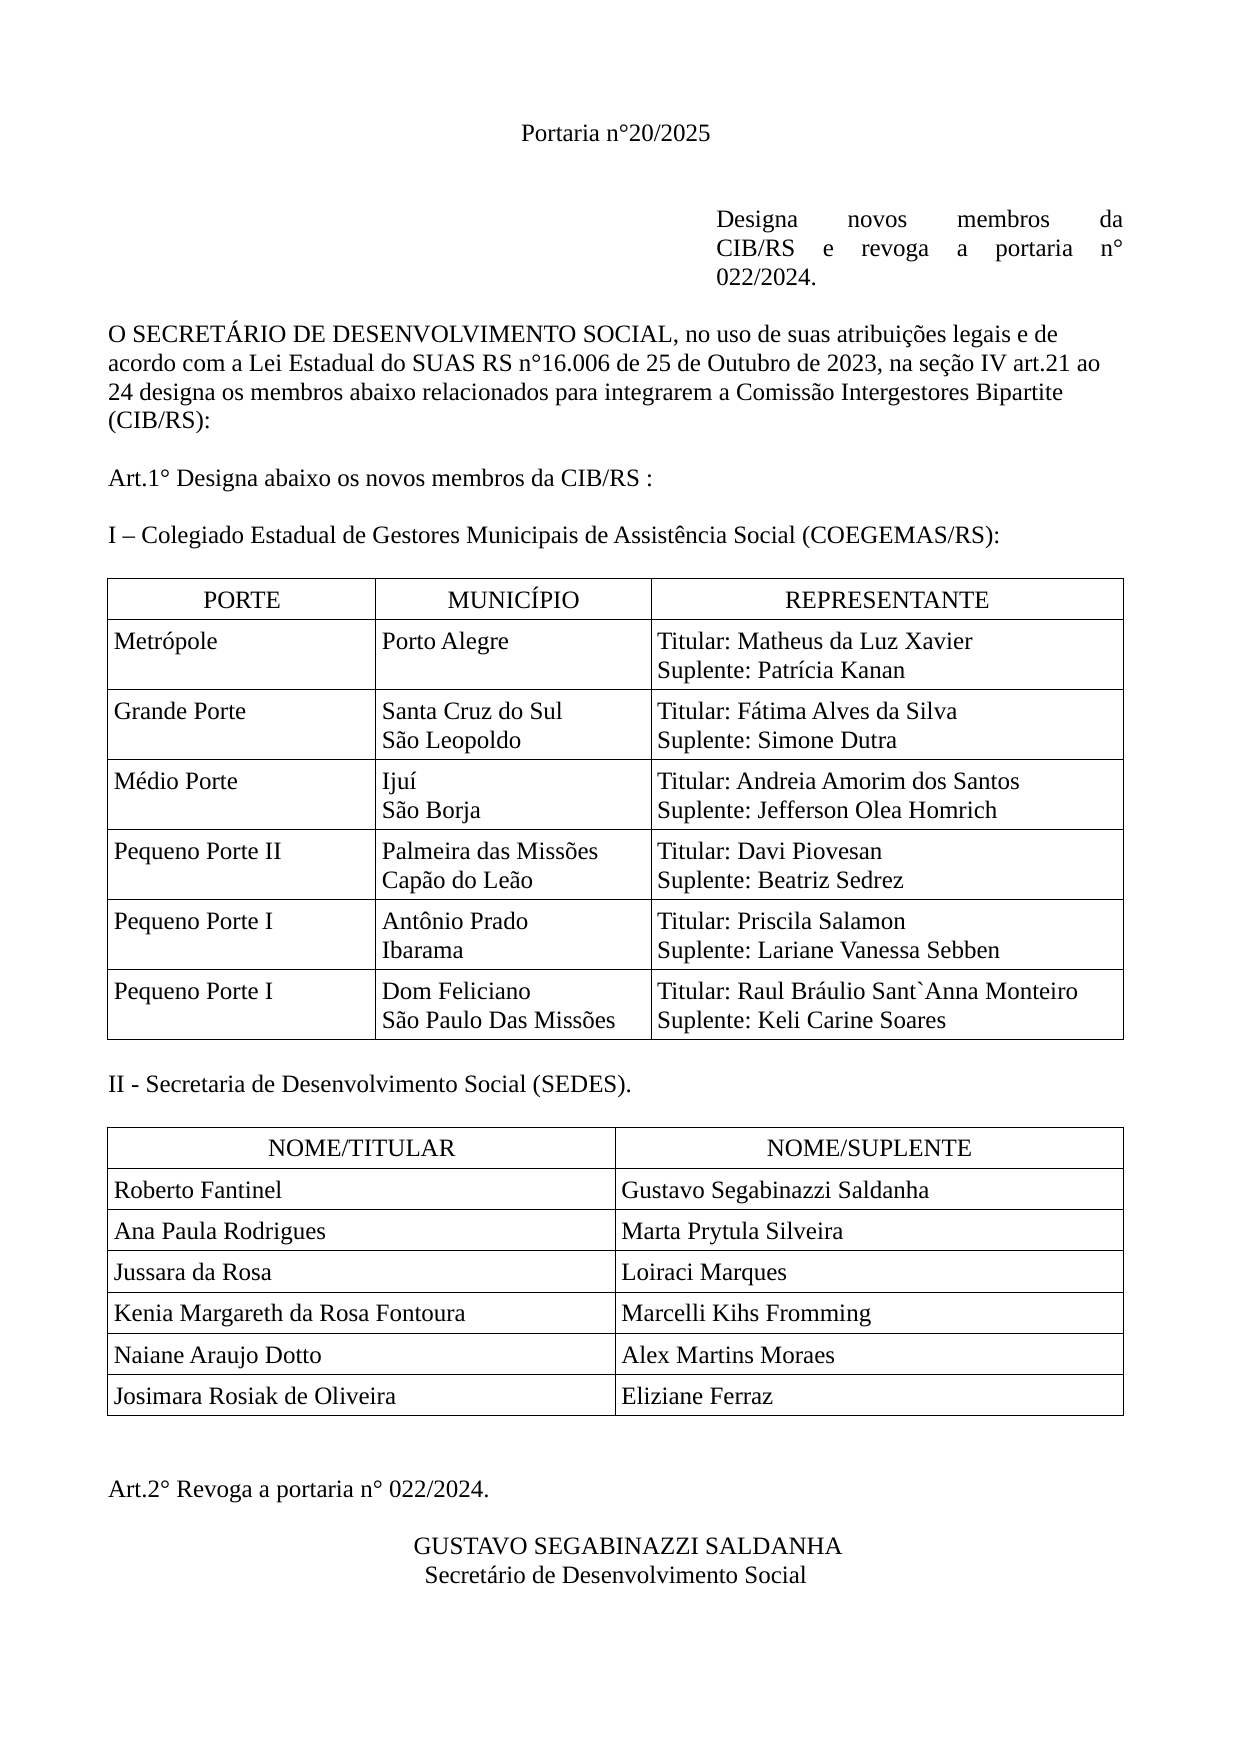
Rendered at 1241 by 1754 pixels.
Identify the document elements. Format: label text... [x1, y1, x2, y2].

text II - Secretaria de Desenvolvimento Social (SEDES). [108, 1069, 1123, 1098]
table_cell Médio Porte [108, 760, 375, 829]
table_cell Antônio Prado Ibarama [376, 900, 651, 969]
table_cell Pequeno Porte II [108, 830, 375, 899]
table_cell Marta Prytula Silveira [616, 1210, 1123, 1250]
table_cell Eliziane Ferraz [616, 1375, 1123, 1415]
text Portaria n°20/2025 [108, 118, 1123, 147]
table_cell Pequeno Porte I [108, 900, 375, 969]
table_cell Josimara Rosiak de Oliveira [108, 1375, 615, 1415]
text GUSTAVO SEGABINAZZI SALDANHA [108, 1531, 1123, 1560]
table_cell Titular: Priscila Salamon Suplente: Lariane Vanessa Sebben [652, 900, 1123, 969]
text Art.1° Designa abaixo os novos membros da CIB/RS : [108, 463, 1123, 492]
table_header NOME/TITULAR [108, 1128, 615, 1168]
table_cell Titular: Matheus da Luz Xavier Suplente: Patrícia Kanan [652, 620, 1123, 689]
table_header PORTE [108, 579, 375, 619]
table_cell Santa Cruz do Sul São Leopoldo [376, 690, 651, 759]
table_header NOME/SUPLENTE [616, 1128, 1123, 1168]
table_cell Gustavo Segabinazzi Saldanha [616, 1169, 1123, 1209]
table_cell Kenia Margareth da Rosa Fontoura [108, 1293, 615, 1333]
table_cell Pequeno Porte I [108, 970, 375, 1039]
table_header REPRESENTANTE [652, 579, 1123, 619]
table_cell Marcelli Kihs Fromming [616, 1293, 1123, 1333]
table_cell Alex Martins Moraes [616, 1334, 1123, 1374]
table_cell Titular: Davi Piovesan Suplente: Beatriz Sedrez [652, 830, 1123, 899]
table_cell Titular: Andreia Amorim dos Santos Suplente: Jefferson Olea Homrich [652, 760, 1123, 829]
table_cell Ana Paula Rodrigues [108, 1210, 615, 1250]
text Designa novos membros da CIB/RS e revoga a portaria n° 022/2024. [639, 176, 1123, 291]
table_cell Titular: Raul Bráulio Sant`Anna Monteiro Suplente: Keli Carine Soares [652, 970, 1123, 1039]
table_cell Jussara da Rosa [108, 1251, 615, 1292]
text Secretário de Desenvolvimento Social [108, 1560, 1123, 1589]
table_cell Porto Alegre [376, 620, 651, 689]
text I – Colegiado Estadual de Gestores Municipais de Assistência Social (COEGEMAS/RS): [108, 521, 1123, 549]
table_cell Roberto Fantinel [108, 1169, 615, 1209]
table_header MUNICÍPIO [376, 579, 651, 619]
text O SECRETÁRIO DE DESENVOLVIMENTO SOCIAL, no uso de suas atribuições legais e de acordo com a Lei Estadual do SUAS RS n°16.006 de 25 de Outubro de 2023, na seção IV art.21 ao 24 designa os membros abaixo relacionados para integrarem a Comissão Intergestores Bipartite (CIB/RS): [108, 319, 1123, 434]
text Art.2° Revoga a portaria n° 022/2024. [108, 1474, 1123, 1503]
table_cell Ijuí São Borja [376, 760, 651, 829]
table_cell Grande Porte [108, 690, 375, 759]
table_cell Metrópole [108, 620, 375, 689]
table_cell Titular: Fátima Alves da Silva Suplente: Simone Dutra [652, 690, 1123, 759]
table_cell Naiane Araujo Dotto [108, 1334, 615, 1374]
table_cell Dom Feliciano São Paulo Das Missões [376, 970, 651, 1039]
table_cell Palmeira das Missões Capão do Leão [376, 830, 651, 899]
table_cell Loiraci Marques [616, 1251, 1123, 1292]
